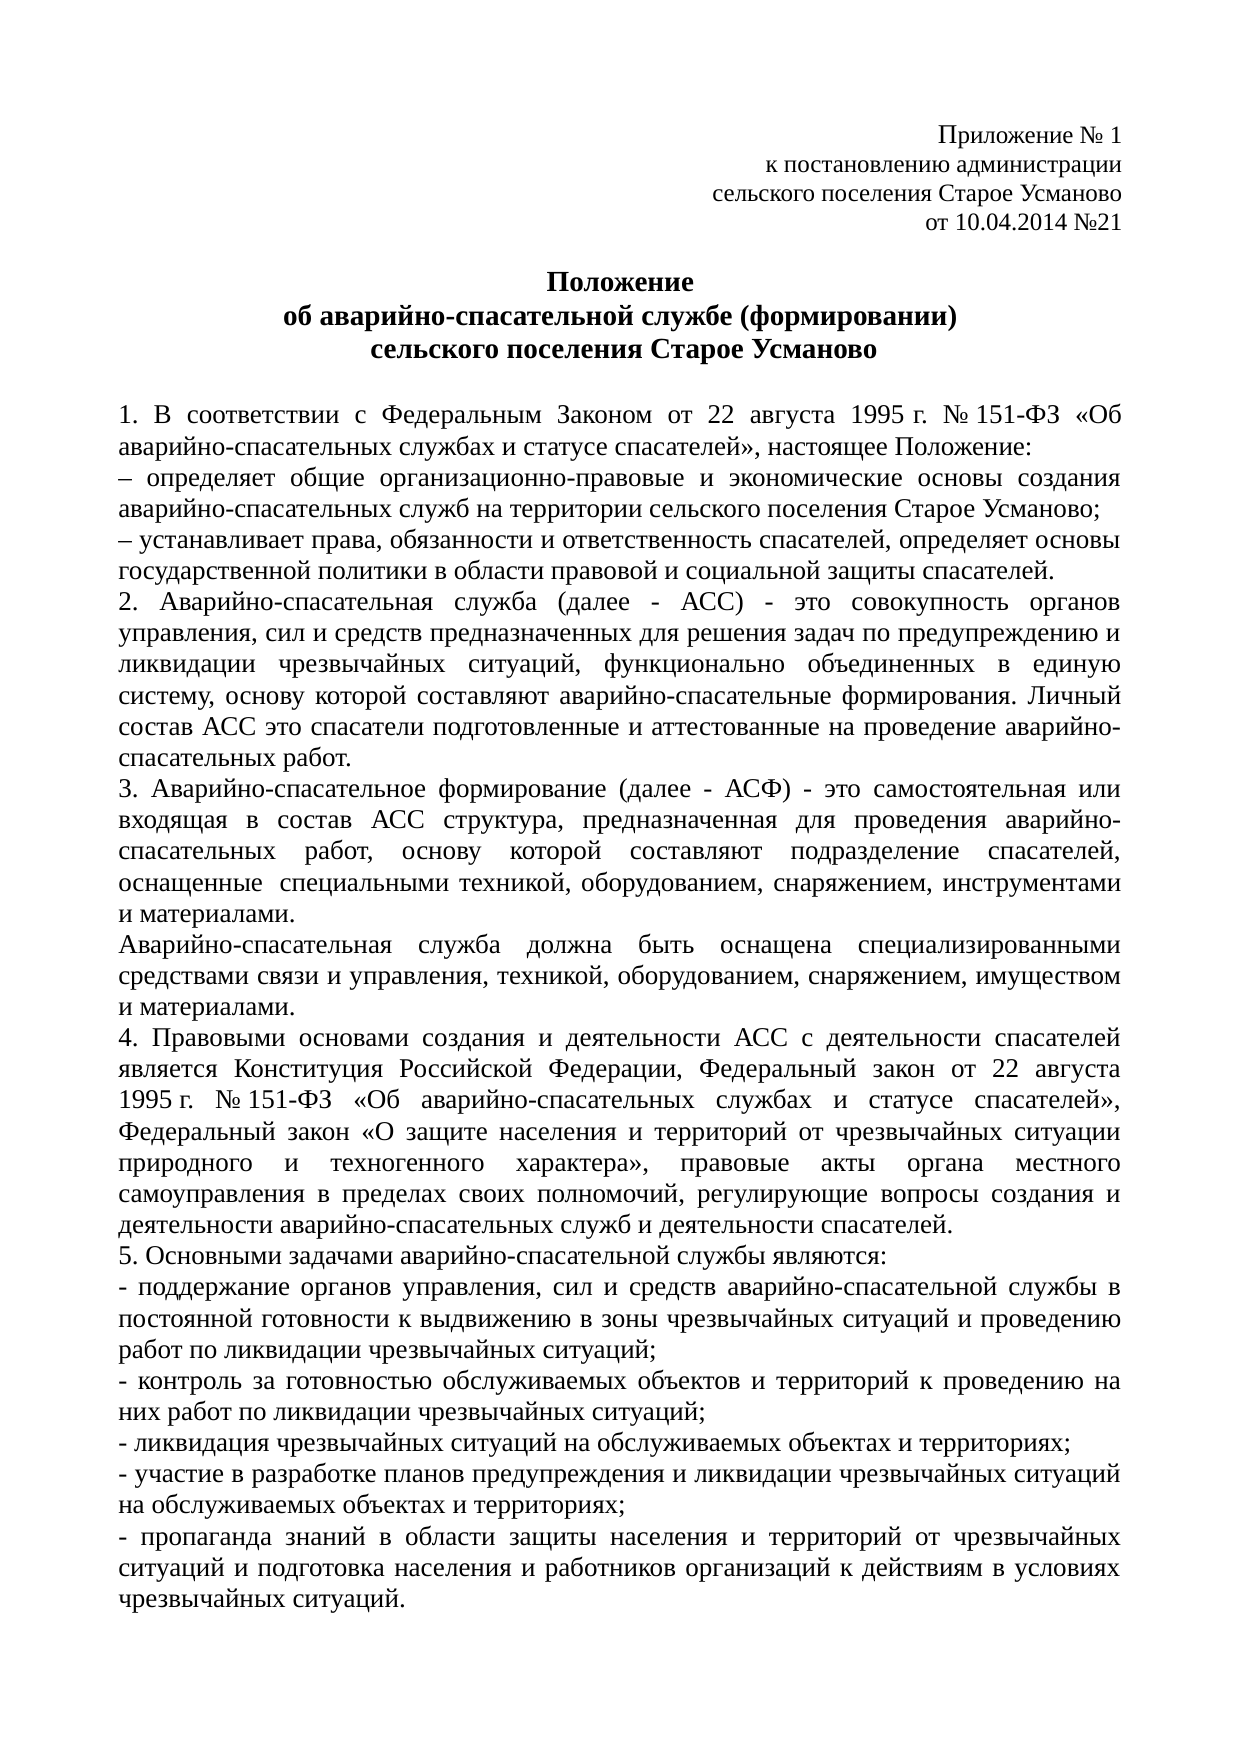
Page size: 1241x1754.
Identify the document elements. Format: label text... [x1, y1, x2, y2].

text сельского поселения Старое Усманово [118, 331, 1122, 365]
text - контроль за готовностью обслуживаемых объектов и территорий к проведению на них работ по ликвидации чрезвычайных ситуаций; [118, 1364, 1122, 1426]
text 4. Правовыми основами создания и деятельности АСС с деятельности спасателей является Конституция Российской Федерации, Федеральный закон от 22 августа 1995 г. № 151-ФЗ «Об аварийно-спасательных службах и статусе спасателей», Федеральный закон «О защите населения и территорий от чрезвычайных ситуации природного и техногенного характера», правовые акты органа местного самоуправления в пределах своих полномочий, регулирующие вопросы создания и деятельности аварийно-спасательных служб и деятельности спасателей. [118, 1021, 1122, 1239]
text сельского поселения Старое Усманово [118, 178, 1122, 207]
text - пропаганда знаний в области защиты населения и территорий от чрезвычайных ситуаций и подготовка населения и работников организаций к действиям в условиях чрезвычайных ситуаций. [118, 1520, 1122, 1613]
text Аварийно-спасательная служба должна быть оснащена специализированными средствами связи и управления, техникой, оборудованием, снаряжением, имуществом и материалами. [118, 928, 1122, 1021]
text Положение об аварийно-спасательной службе (формировании) [118, 264, 1122, 331]
text - ликвидация чрезвычайных ситуаций на обслуживаемых объектах и территориях; [118, 1426, 1122, 1457]
text Приложение № 1 [118, 118, 1122, 149]
text - поддержание органов управления, сил и средств аварийно-спасательной службы в постоянной готовности к выдвижению в зоны чрезвычайных ситуаций и проведению работ по ликвидации чрезвычайных ситуаций; [118, 1271, 1122, 1364]
text 5. Основными задачами аварийно-спасательной службы являются: [118, 1239, 1122, 1271]
text – определяет общие организационно-правовые и экономические основы создания аварийно-спасательных служб на территории сельского поселения Старое Усманово; [118, 461, 1122, 523]
text от 10.04.2014 №21 [118, 207, 1122, 236]
text 3. Аварийно-спасательное формирование (далее - АСФ) - это самостоятельная или входящая в состав АСС структура, предназначенная для проведения аварийно-спасательных работ, основу которой составляют подразделение спасателей, оснащенные специальными техникой, оборудованием, снаряжением, инструментами и материалами. [118, 772, 1122, 928]
text - участие в разработке планов предупреждения и ликвидации чрезвычайных ситуаций на обслуживаемых объектах и территориях; [118, 1457, 1122, 1520]
text 2. Аварийно-спасательная служба (далее - АСС) - это совокупность органов управления, сил и средств предназначенных для решения задач по предупреждению и ликвидации чрезвычайных ситуаций, функционально объединенных в единую систему, основу которой составляют аварийно-спасательные формирования. Личный состав АСС это спасатели подготовленные и аттестованные на проведение аварийно-спасательных работ. [118, 585, 1122, 772]
text – устанавливает права, обязанности и ответственность спасателей, определяет основы государственной политики в области правовой и социальной защиты спасателей. [118, 523, 1122, 585]
text к постановлению администрации [118, 149, 1122, 178]
text 1. В соответствии с Федеральным Законом от 22 августа 1995 г. № 151-ФЗ «Об аварийно-спасательных службах и статусе спасателей», настоящее Положение: [118, 398, 1122, 461]
